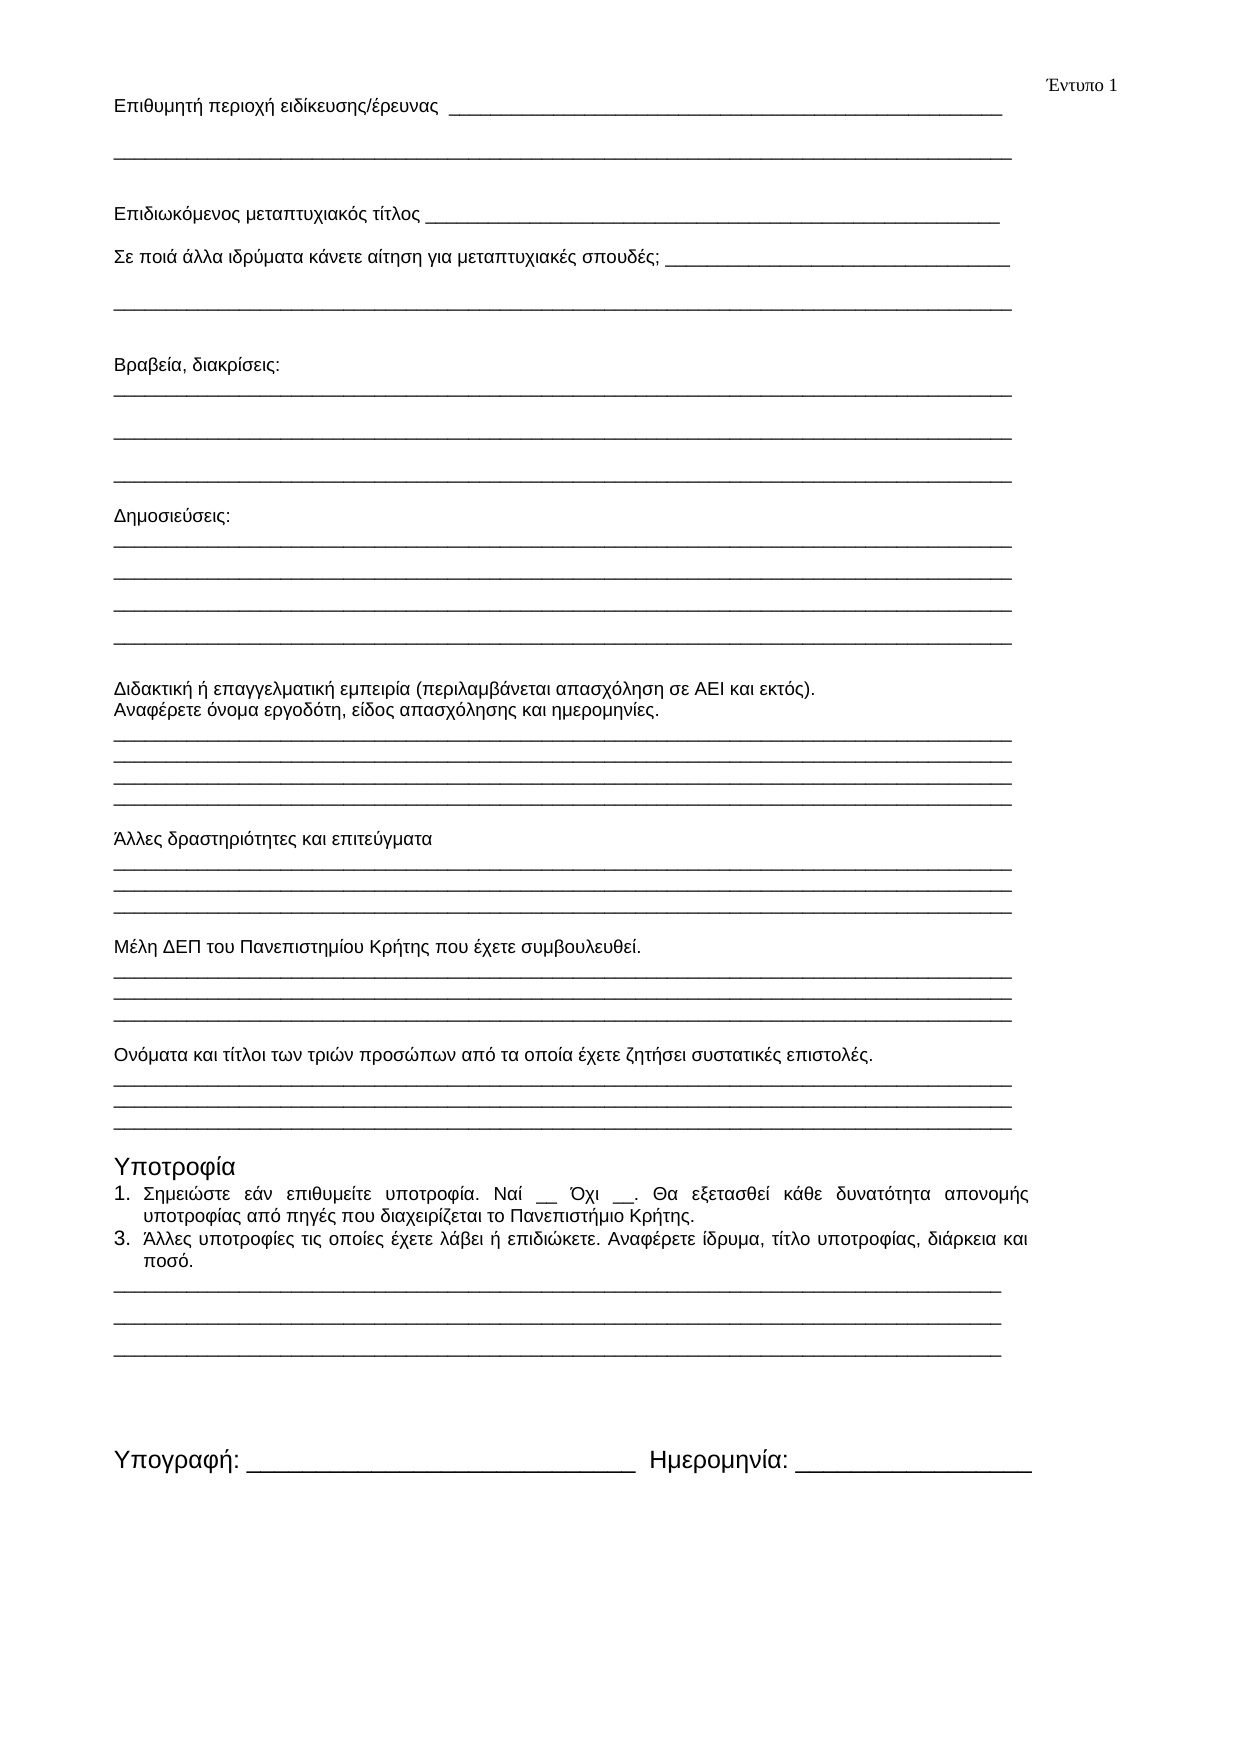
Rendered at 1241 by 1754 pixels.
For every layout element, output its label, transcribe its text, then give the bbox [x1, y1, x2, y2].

text ______________________________________________________________________________________ [114, 850, 1177, 871]
text Επιθυμητή περιοχή ειδίκευσης/έρευνας _____________________________________________________ [114, 95, 1177, 117]
text _____________________________________________________________________________________ [114, 1304, 1177, 1325]
text Επιδιωκόμενος μεταπτυχιακός τίτλος _______________________________________________________ [114, 203, 1177, 225]
text Μέλη ΔΕΠ του Πανεπιστημίου Κρήτης που έχετε συμβουλευθεί. [114, 936, 1177, 958]
text ______________________________________________________________________________________ [114, 1087, 1177, 1108]
text ______________________________________________________________________________________ [114, 871, 1177, 893]
text ______________________________________________________________________________________ [114, 623, 1177, 645]
text Ονόματα και τίτλοι των τριών προσώπων από τα οποία έχετε ζητήσει συστατικές επιστολές. [114, 1044, 1177, 1065]
text ______________________________________________________________________________________ [114, 462, 1177, 483]
text Άλλες δραστηριότητες και επιτεύγματα [114, 828, 1177, 850]
text Υποτροφία [114, 1152, 1177, 1180]
text ______________________________________________________________________________________ [114, 289, 1177, 311]
text ______________________________________________________________________________________ [114, 1065, 1177, 1087]
list Άλλες υποτροφίες τις οποίες έχετε λάβει ή επιδιώκετε. Αναφέρετε ίδρυμα, τίτλο υποτροφίας, διάρκεια και ποσό. [114, 1226, 1029, 1271]
text ______________________________________________________________________________________ [114, 419, 1177, 440]
text ______________________________________________________________________________________ [114, 742, 1177, 763]
text Αναφέρετε όνομα εργοδότη, είδος απασχόλησης και ημερομηνίες. [114, 699, 1177, 720]
text Υπογραφή: ____________________________ Ημερομηνία: _________________ [114, 1445, 1177, 1474]
text ______________________________________________________________________________________ [114, 1001, 1177, 1022]
text ______________________________________________________________________________________ [114, 376, 1177, 397]
text ______________________________________________________________________________________ [114, 979, 1177, 1001]
text ______________________________________________________________________________________ [114, 763, 1177, 785]
text Βραβεία, διακρίσεις: [114, 354, 1177, 376]
text ______________________________________________________________________________________ [114, 893, 1177, 914]
text ______________________________________________________________________________________ [114, 591, 1177, 613]
text Δημοσιεύσεις: [114, 505, 1177, 527]
text _____________________________________________________________________________________ [114, 1336, 1177, 1358]
text ______________________________________________________________________________________ [114, 958, 1177, 979]
text Διδακτική ή επαγγελματική εμπειρία (περιλαμβάνεται απασχόληση σε ΑΕΙ και εκτός). [114, 677, 1177, 699]
text ______________________________________________________________________________________ [114, 138, 1177, 160]
text ______________________________________________________________________________________ [114, 720, 1177, 742]
text ______________________________________________________________________________________ [114, 785, 1177, 807]
text ______________________________________________________________________________________ [114, 527, 1177, 548]
text Σε ποιά άλλα ιδρύματα κάνετε αίτηση για μεταπτυχιακές σπουδές; _________________________________ [114, 246, 1177, 268]
text ______________________________________________________________________________________ [114, 559, 1177, 580]
list Σημειώστε εάν επιθυμείτε υποτροφία. Ναί __ Όχι __. Θα εξετασθεί κάθε δυνατότητα απονομής υποτροφίας από πηγές που διαχειρίζεται το Πανεπιστήμιο Κρήτης. [114, 1180, 1029, 1226]
text _____________________________________________________________________________________ [114, 1271, 1177, 1293]
text ______________________________________________________________________________________ [114, 1108, 1177, 1130]
